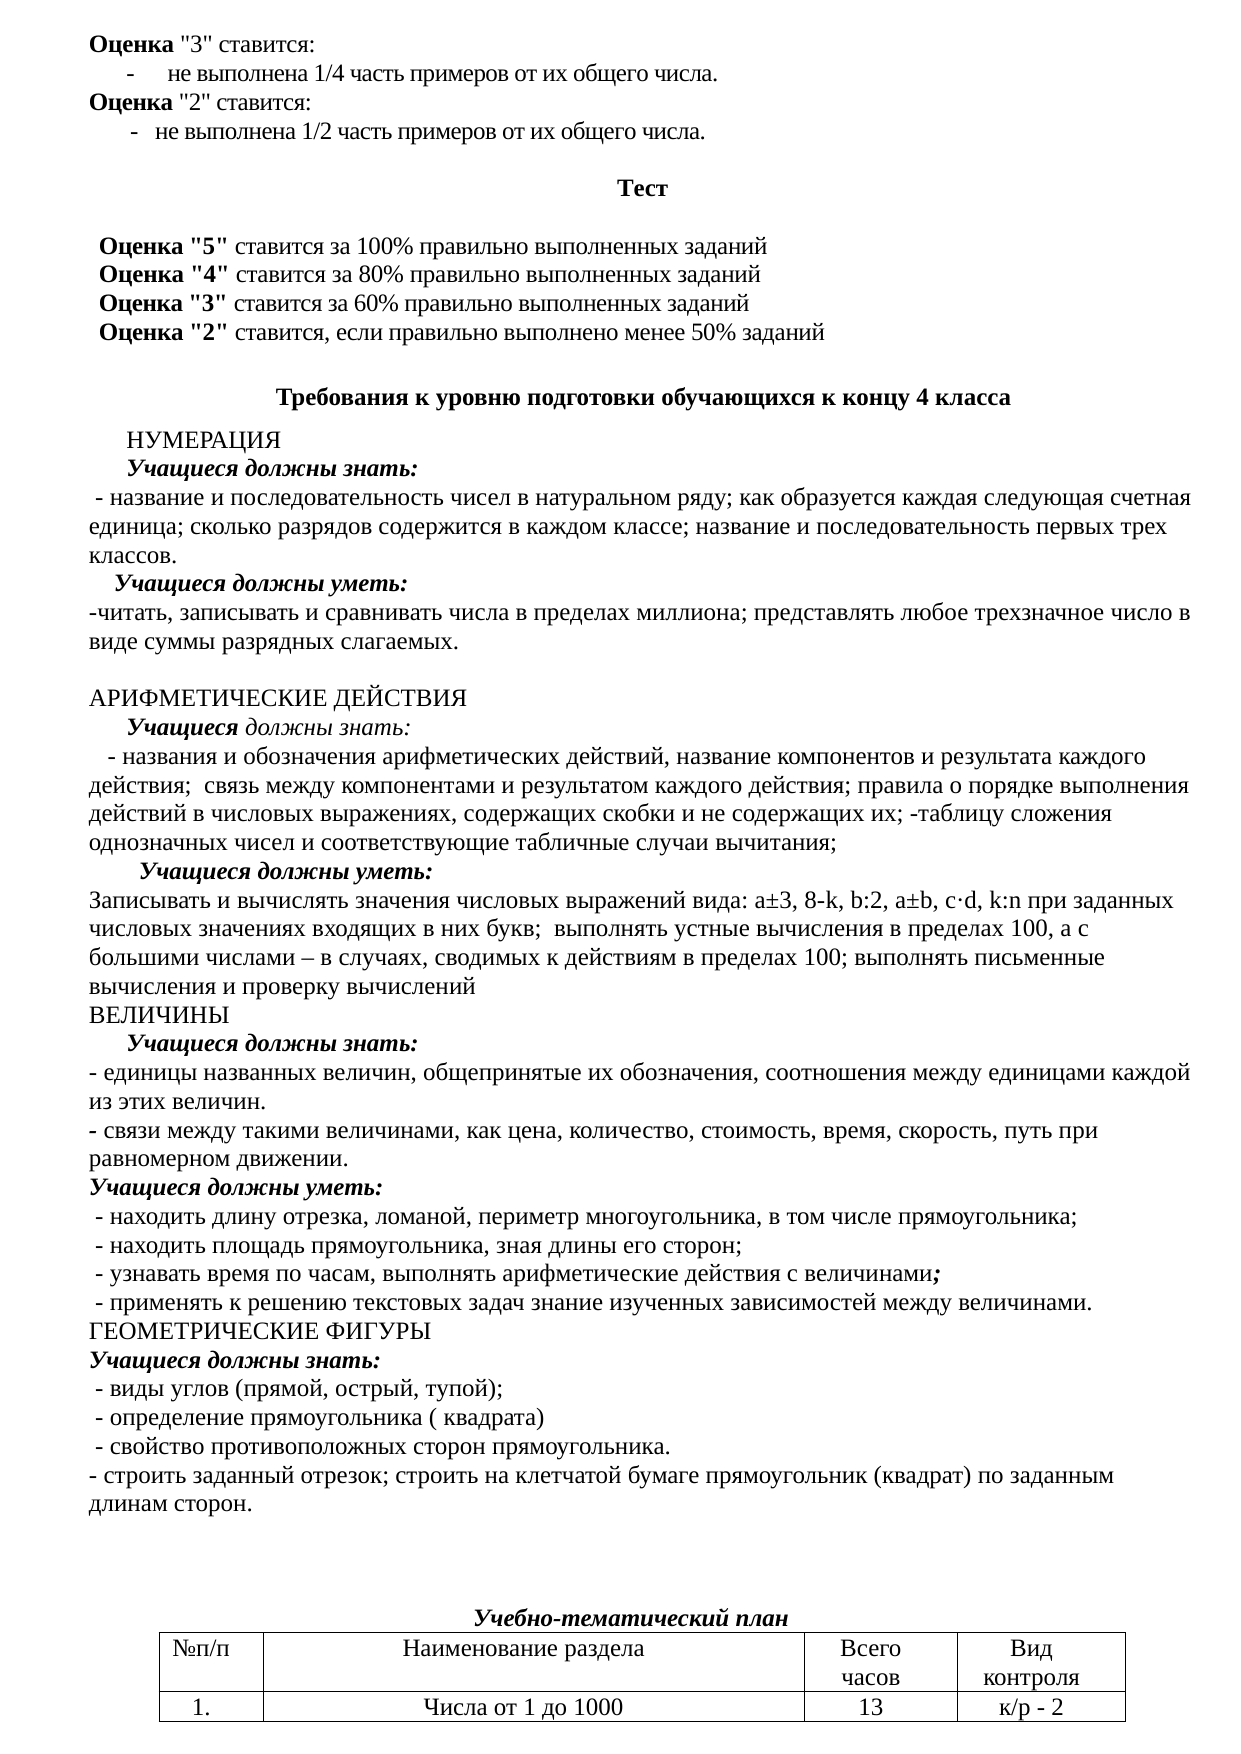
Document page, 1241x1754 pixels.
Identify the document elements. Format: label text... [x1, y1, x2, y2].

text - не выполнена 1/4 часть примеров от их общего числа. [126, 58, 902, 87]
text АРИФМЕТИЧЕСКИЕ ДЕЙСТВИЯ [89, 683, 1196, 712]
table_header №п/п [160, 1633, 263, 1691]
text НУМЕРАЦИЯ [89, 425, 1196, 453]
text Учащиеся должны знать: [89, 1028, 1196, 1057]
table_header Всего часов [805, 1633, 957, 1691]
text - находить длину отрезка, ломаной, периметр многоугольника, в том числе прямоугольника; [89, 1201, 1196, 1230]
text Оценка "2" ставится: [89, 87, 902, 116]
text Тест [89, 173, 1196, 202]
text - определение прямоугольника ( квадрата) [89, 1402, 1196, 1431]
text - находить площадь прямоугольника, зная длины его сторон; [89, 1230, 1196, 1258]
text Оценка "4" ставится за 80% правильно выполненных заданий [99, 259, 1197, 288]
text - свойство противоположных сторон прямоугольника. [89, 1431, 1196, 1460]
text Оценка "3" ставится: [89, 29, 944, 58]
table_header Вид контроля [958, 1633, 1125, 1691]
text Требования к уровню подготовки обучающихся к концу 4 класса [89, 382, 1198, 410]
text ВЕЛИЧИНЫ [89, 1000, 1196, 1028]
text - название и последовательность чисел в натуральном ряду; как образуется каждая следующая счетная единица; сколько разрядов содержится в каждом классе; название и последовательность первых трех классов. [89, 482, 1196, 568]
text Учащиеся должны уметь: [89, 1172, 1196, 1201]
text Оценка "3" ставится за 60% правильно выполненных заданий [99, 288, 1197, 317]
text Учащиеся должны знать: [89, 453, 1196, 482]
text - узнавать время по часам, выполнять арифметические действия с величинами; [89, 1258, 1196, 1287]
text - виды углов (прямой, острый, тупой); [89, 1373, 1196, 1402]
table_cell 1. [160, 1692, 263, 1721]
text - строить заданный отрезок; строить на клетчатой бумаге прямоугольник (квадрат) по заданным длинам сторон. [89, 1460, 1196, 1517]
text - названия и обозначения арифметических действий, название компонентов и результата каждого действия; связь между компонентами и результатом каждого действия; правила о порядке выполнения действий в числовых выражениях, содержащих скобки и не содержащих их; -таблицу сложения однозначных чисел и соответствующие табличные случаи вычитания; [89, 741, 1196, 856]
table_cell к/р - 2 [958, 1692, 1125, 1721]
text Учебно-тематический план [89, 1603, 1175, 1632]
table_cell Числа от 1 до 1000 [264, 1692, 804, 1721]
text Учащиеся должны уметь: [89, 856, 1196, 885]
text Учащиеся должны знать: [89, 1345, 1196, 1373]
text ГЕОМЕТРИЧЕСКИЕ ФИГУРЫ [89, 1316, 1196, 1345]
text - связи между такими величинами, как цена, количество, стоимость, время, скорость, путь при равномерном движении. [89, 1115, 1196, 1172]
table_header Наименование раздела [264, 1633, 804, 1691]
text Записывать и вычислять значения числовых выражений вида: а±3, 8-k, b:2, а±b, c·d, k:n при заданных числовых значениях входящих в них букв; выполнять устные вычисления в пределах 100, а с большими числами – в случаях, сводимых к действиям в пределах 100; выполнять письменные вычисления и проверку вычислений [89, 885, 1196, 1000]
table_cell 13 [805, 1692, 957, 1721]
text Оценка "2" ставится, если правильно выполнено менее 50% заданий [99, 317, 1197, 346]
text - не выполнена 1/2 часть примеров от их общего числа. [130, 116, 1196, 144]
text Учащиеся должны уметь: [89, 568, 1196, 597]
text Оценка "5" ставится за 100% правильно выполненных заданий [99, 231, 1197, 259]
text - применять к решению текстовых задач знание изученных зависимостей между величинами. [89, 1287, 1196, 1316]
text -читать, записывать и сравнивать числа в пределах миллиона; представлять любое трехзначное число в виде суммы разрядных слагаемых. [89, 597, 1196, 655]
text Учащиеся должны знать: [89, 712, 1196, 741]
text - единицы названных величин, общепринятые их обозначения, соотношения между единицами каждой из этих величин. [89, 1057, 1196, 1115]
